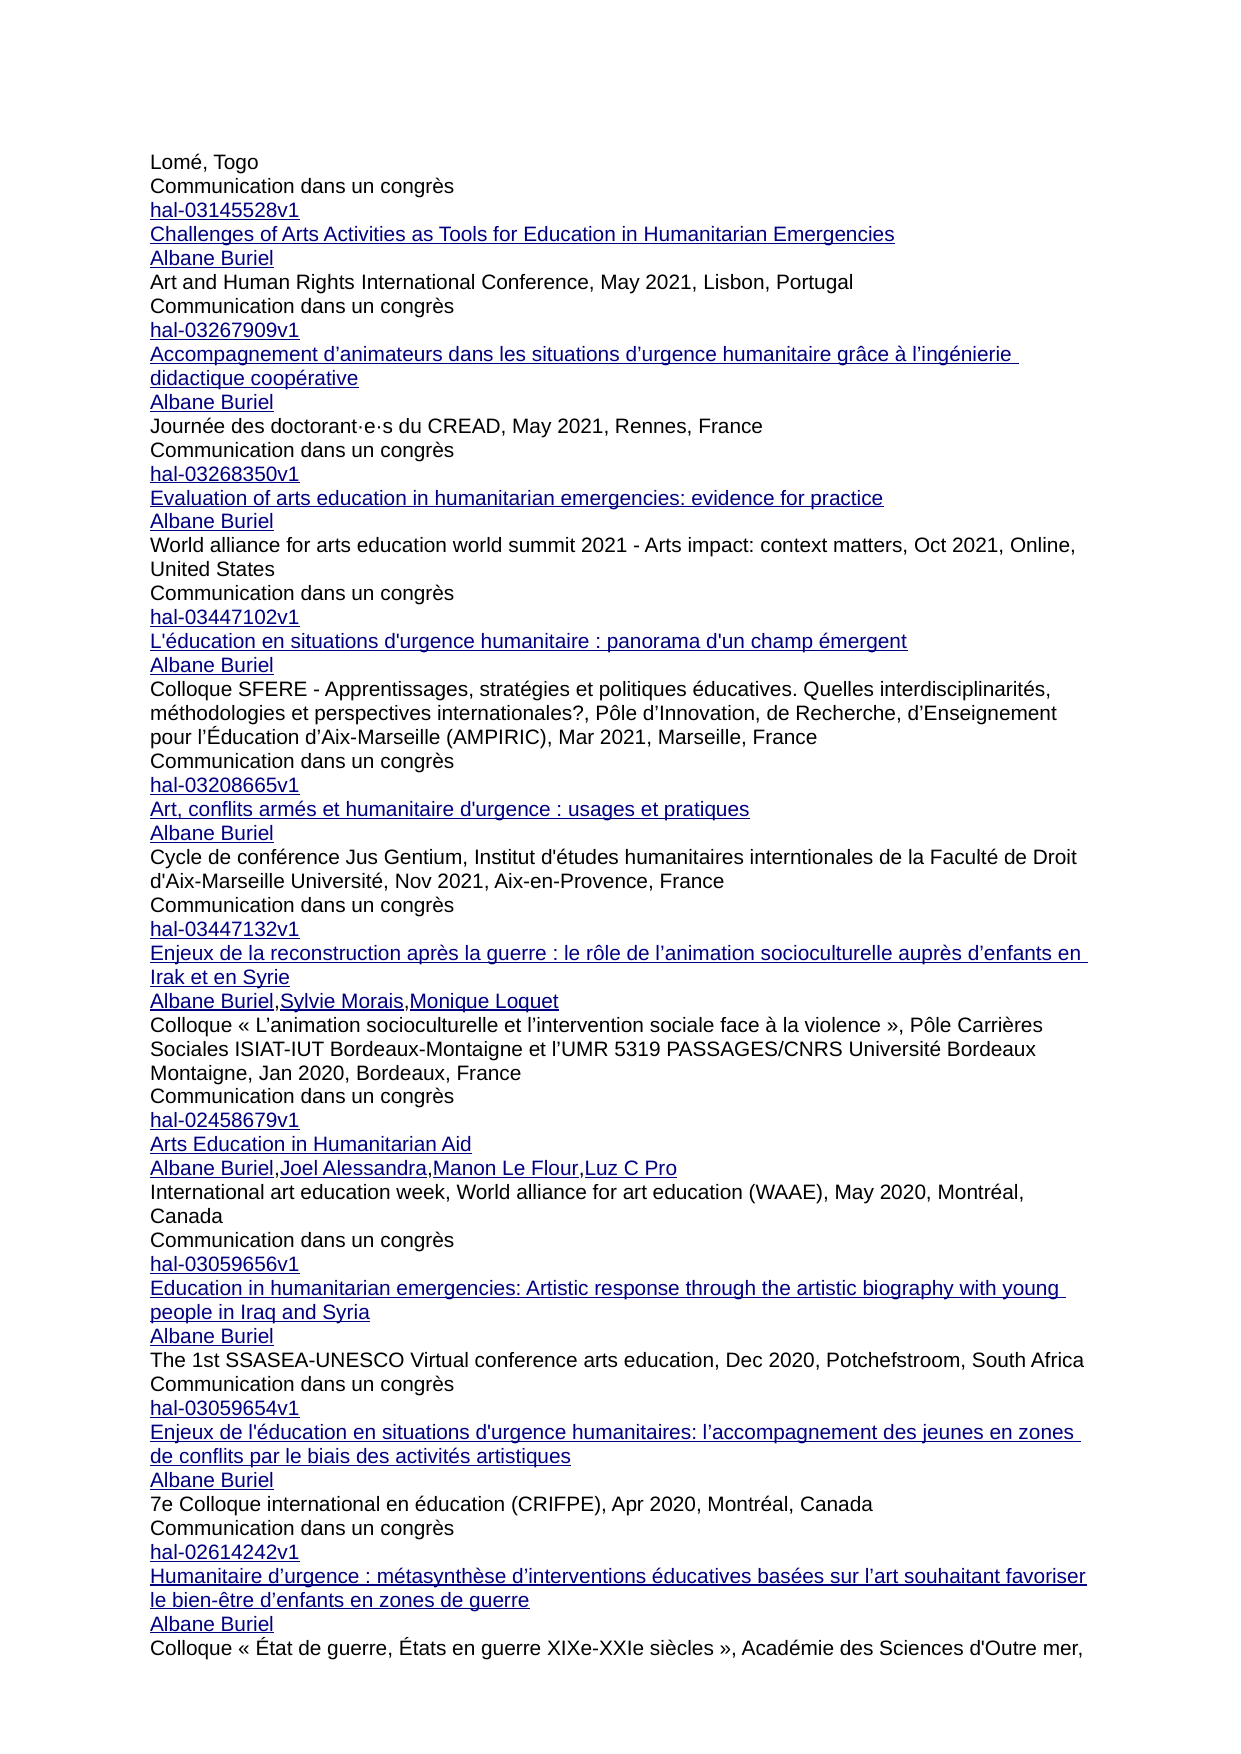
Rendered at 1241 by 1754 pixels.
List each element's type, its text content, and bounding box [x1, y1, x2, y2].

table_cell Education in humanitarian emergencies: Artistic response through the artistic biography with young people in Iraq and Syria Albane Buriel The ​1st SSASEA-UNESCO Virtual conference arts education, Dec 2020, Potchefstroom, South Africa Communication dans un congrès hal-03059654v1 [150, 1276, 1090, 1420]
table_cell Arts Education in Humanitarian Aid Albane Buriel,Joel Alessandra,Manon Le Flour,Luz C Pro International art education week, World alliance for art education (WAAE), May 2020, Montréal, Canada Communication dans un congrès hal-03059656v1 [150, 1132, 1090, 1276]
table_cell Challenges of Arts Activities as Tools for Education in Humanitarian Emergencies Albane Buriel Art and Human Rights ​International Conference, May 2021, Lisbon, Portugal Communication dans un congrès hal-03267909v1 [150, 222, 1090, 342]
table_cell Accompagnement d’animateurs dans les situations d’urgence humanitaire grâce à l’ingénierie didactique coopérative Albane Buriel Journée des doctorant·e·s du CREAD, May 2021, Rennes, France Communication dans un congrès hal-03268350v1 [150, 342, 1090, 485]
table_cell Art, conflits armés et humanitaire d'urgence : usages et pratiques Albane Buriel Cycle de conférence Jus Gentium, Institut d'études humanitaires interntionales de la Faculté de Droit d'Aix-Marseille Université, Nov 2021, Aix-en-Provence, France Communication dans un congrès hal-03447132v1 [150, 797, 1090, 941]
table_cell Humanitaire d’urgence : métasynthèse d’interventions éducatives basées sur l’art souhaitant favoriser le bien-être d’enfants en zones de guerre Albane Buriel Colloque « État de guerre, États en guerre XIXe-XXIe siècles », Académie des Sciences d'Outre mer, [150, 1564, 1090, 1659]
table_cell Enjeux de l'éducation en situations d'urgence humanitaires: l’accompagnement des jeunes en zones de conflits par le biais des activités artistiques Albane Buriel 7e Colloque international en éducation (CRIFPE), Apr 2020, Montréal, Canada Communication dans un congrès hal-02614242v1 [150, 1420, 1090, 1563]
table_cell Evaluation of arts education in humanitarian emergencies: evidence for practice Albane Buriel World alliance for arts education world summit 2021 - Arts impact: context matters, Oct 2021, Online, United States Communication dans un congrès hal-03447102v1 [150, 485, 1090, 629]
table_cell Enjeux de la reconstruction après la guerre : le rôle de l’animation socioculturelle auprès d’enfants en Irak et en Syrie Albane Buriel,Sylvie Morais,Monique Loquet Colloque « L’animation socioculturelle et l’intervention sociale face à la violence », Pôle Carrières Sociales ISIAT-IUT Bordeaux-Montaigne et l’UMR 5319 PASSAGES/CNRS Université Bordeaux Montaigne, Jan 2020, Bordeaux, France Communication dans un congrès hal-02458679v1 [150, 941, 1090, 1132]
table_cell Lomé, Togo Communication dans un congrès hal-03145528v1 [150, 150, 1090, 222]
table_cell L'éducation en situations d'urgence humanitaire : panorama d'un champ émergent Albane Buriel Colloque SFERE - Apprentissages, stratégies et politiques éducatives. Quelles interdisciplinarités, méthodologies et perspectives internationales?, Pôle d’Innovation, de Recherche, d’Enseignement pour l’Éducation d’Aix-Marseille (AMPIRIC), Mar 2021, Marseille, France Communication dans un congrès hal-03208665v1 [150, 629, 1090, 797]
